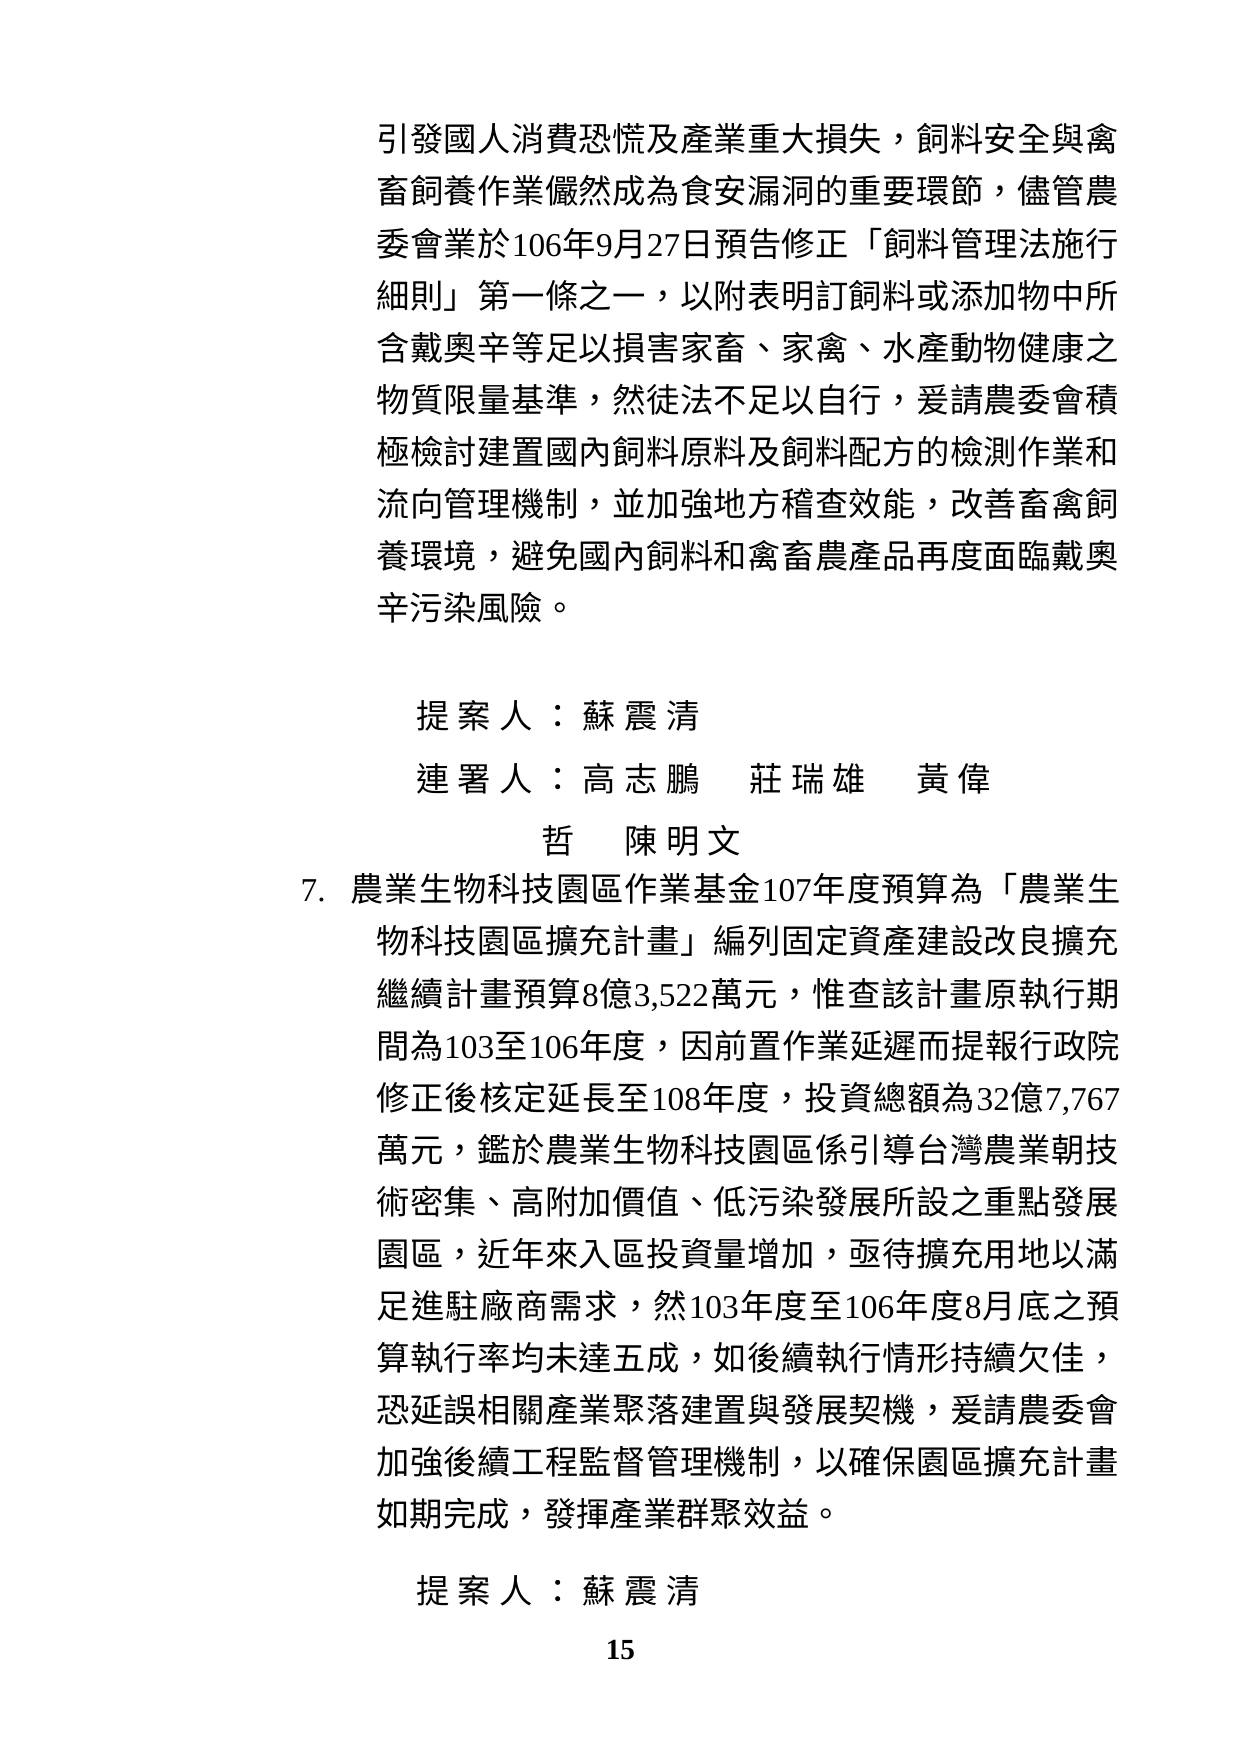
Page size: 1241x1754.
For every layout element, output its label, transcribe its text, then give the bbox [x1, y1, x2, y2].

text 提案人：蘇震清 [397, 1548, 1016, 1610]
list 農業生物科技園區作業基金107年度預算為「農業生物科技園區擴充計畫」編列固定資產建設改良擴充繼續計畫預算8億3,522萬元，惟查該計畫原執行期間為103至106年度，因前置作業延遲而提報行政院修正後核定延長至108年度，投資總額為32億7,767萬元，鑑於農業生物科技園區係引導台灣農業朝技術密集、高附加價值、低污染發展所設之重點發展園區，近年來入區投資量增加，亟待擴充用地以滿足進駐廠商需求，然103年度至106年度8月底之預算執行率均未達五成，如後續執行情形持續欠佳，恐延誤相關產業聚落建置與發展契機，爰請農委會加強後續工程監督管理機制，以確保園區擴充計畫如期完成，發揮產業群聚效益。 [300, 860, 1120, 1537]
text 連署人：高志鵬 莊瑞雄 黃偉哲 陳明文 [397, 735, 1016, 860]
text 提案人：蘇震清 [397, 673, 1016, 735]
list 引發國人消費恐慌及產業重大損失，飼料安全與禽畜飼養作業儼然成為食安漏洞的重要環節，儘管農委會業於106年9月27日預告修正「飼料管理法施行細則」第一條之一，以附表明訂飼料或添加物中所含戴奧辛等足以損害家畜、家禽、水產動物健康之物質限量基準，然徒法不足以自行，爰請農委會積極檢討建置國內飼料原料及飼料配方的檢測作業和流向管理機制，並加強地方稽查效能，改善畜禽飼養環境，避免國內飼料和禽畜農產品再度面臨戴奧辛污染風險。 [300, 110, 1120, 631]
